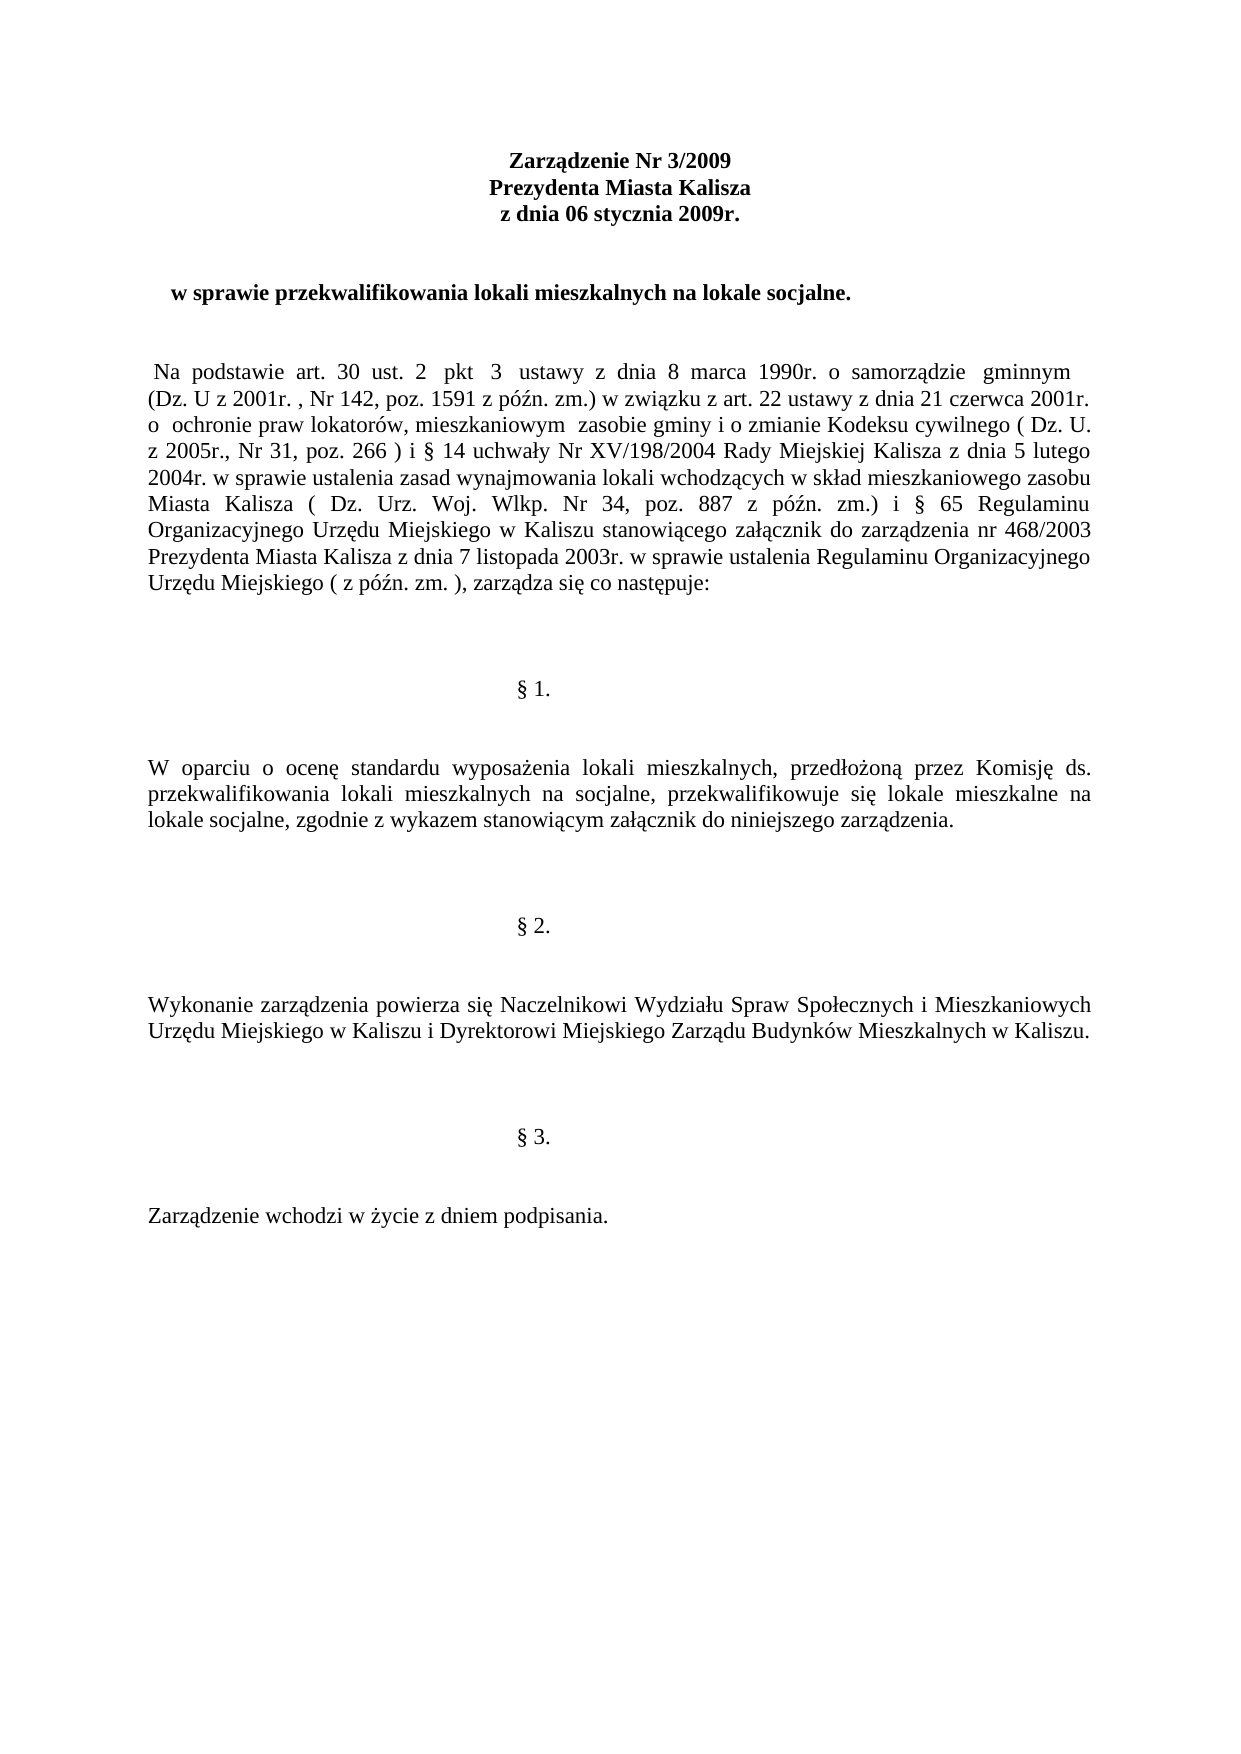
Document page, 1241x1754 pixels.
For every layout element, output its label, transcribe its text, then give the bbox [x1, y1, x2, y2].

text Prezydenta Miasta Kalisza [148, 174, 1092, 200]
text § 1. [148, 675, 1092, 701]
text (Dz. U z 2001r. , Nr 142, poz. 1591 z późn. zm.) w związku z art. 22 ustawy z dnia 21 czerwca 2001r. o ochronie praw lokatorów, mieszkaniowym zasobie gminy i o zmianie Kodeksu cywilnego ( Dz. U. z 2005r., Nr 31, poz. 266 ) i § 14 uchwały Nr XV/198/2004 Rady Miejskiej Kalisza z dnia 5 lutego 2004r. w sprawie ustalenia zasad wynajmowania lokali wchodzących w skład mieszkaniowego zasobu Miasta Kalisza ( Dz. Urz. Woj. Wlkp. Nr 34, poz. 887 z późn. zm.) i § 65 Regulaminu Organizacyjnego Urzędu Miejskiego w Kaliszu stanowiącego załącznik do zarządzenia nr 468/2003 Prezydenta Miasta Kalisza z dnia 7 listopada 2003r. w sprawie ustalenia Regulaminu Organizacyjnego Urzędu Miejskiego ( z późn. zm. ), zarządza się co następuje: [148, 385, 1092, 596]
text z dnia 06 stycznia 2009r. [148, 200, 1092, 227]
subtitle Zarządzenie Nr 3/2009 [148, 148, 1092, 174]
text W oparciu o ocenę standardu wyposażenia lokali mieszkalnych, przedłożoną przez Komisję ds. przekwalifikowania lokali mieszkalnych na socjalne, przekwalifikowuje się lokale mieszkalne na lokale socjalne, zgodnie z wykazem stanowiącym załącznik do niniejszego zarządzenia. [148, 754, 1092, 833]
text § 2. [148, 912, 1092, 938]
text Wykonanie zarządzenia powierza się Naczelnikowi Wydziału Spraw Społecznych i Mieszkaniowych Urzędu Miejskiego w Kaliszu i Dyrektorowi Miejskiego Zarządu Budynków Mieszkalnych w Kaliszu. [148, 991, 1092, 1044]
text Na podstawie art. 30 ust. 2 pkt 3 ustawy z dnia 8 marca 1990r. o samorządzie gminnym [148, 358, 1092, 385]
text Zarządzenie wchodzi w życie z dniem podpisania. [148, 1202, 1092, 1228]
text § 3. [148, 1123, 1092, 1149]
text w sprawie przekwalifikowania lokali mieszkalnych na lokale socjalne. [148, 279, 1092, 306]
